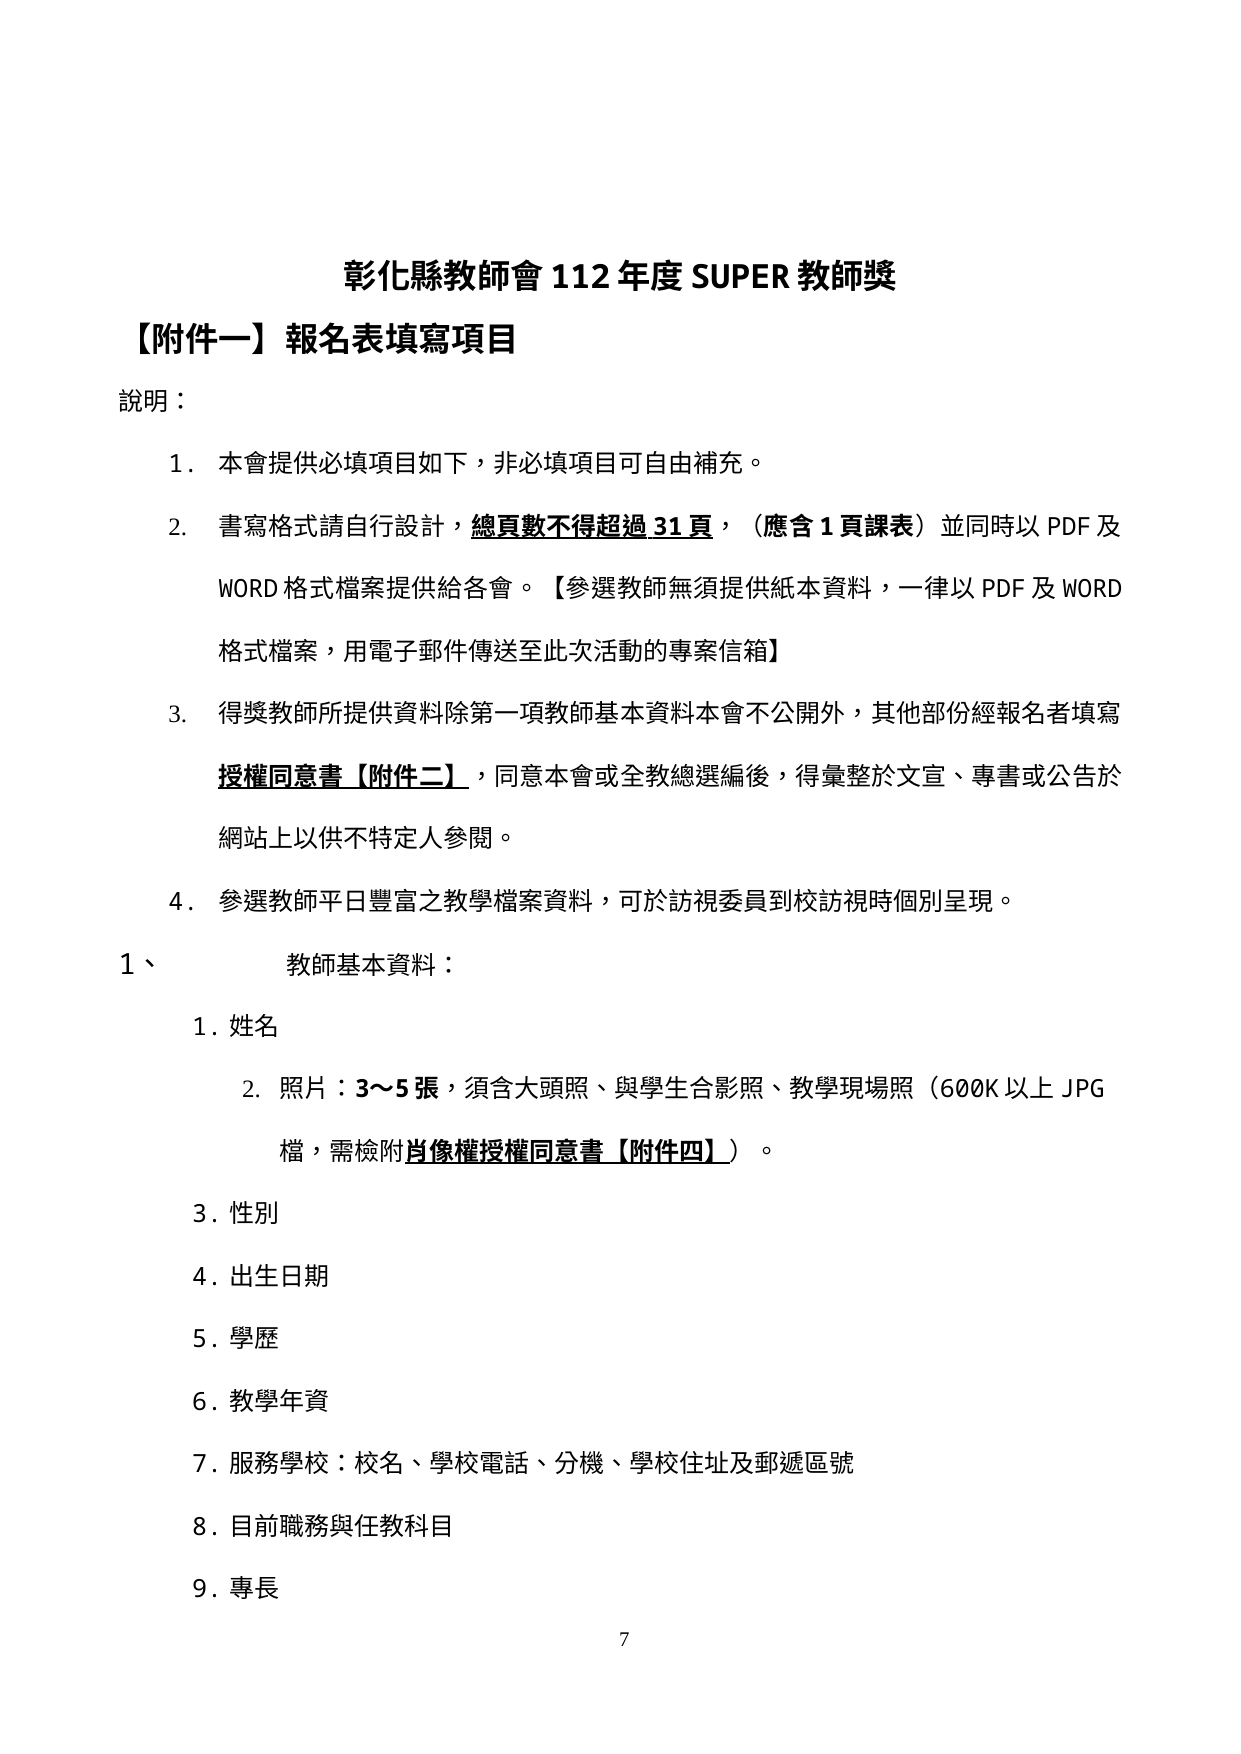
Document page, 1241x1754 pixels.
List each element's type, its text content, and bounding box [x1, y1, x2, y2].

list 目前職務與任教科目 [192, 1483, 1122, 1545]
list 書寫格式請自行設計，總頁數不得超過31頁，（應含1頁課表）並同時以PDF及WORD格式檔案提供給各會。【參選教師無須提供紙本資料，一律以PDF及WORD格式檔案，用電子郵件傳送至此次活動的專案信箱】 [168, 483, 1122, 670]
list 教學年資 [192, 1358, 1122, 1420]
list 學歷 [192, 1295, 1122, 1358]
text 說明： [118, 358, 1122, 420]
list 服務學校：校名、學校電話、分機、學校住址及郵遞區號 [192, 1420, 1122, 1483]
text 彰化縣教師會112年度SUPER教師獎 [118, 233, 1122, 295]
list 出生日期 [192, 1233, 1122, 1295]
list 專長 [192, 1545, 1122, 1608]
list 本會提供必填項目如下，非必填項目可自由補充。 [168, 420, 1122, 483]
list 姓名 [192, 983, 1122, 1045]
list 得獎教師所提供資料除第一項教師基本資料本會不公開外，其他部份經報名者填寫授權同意書【附件二】，同意本會或全教總選編後，得彙整於文宣、專書或公告於網站上以供不特定人參閱。 [168, 670, 1122, 858]
text 【附件一】報名表填寫項目 [118, 295, 1122, 358]
list 參選教師平日豐富之教學檔案資料，可於訪視委員到校訪視時個別呈現。 [168, 858, 1122, 920]
list 教師基本資料： [118, 920, 1122, 983]
list 性別 [192, 1170, 1122, 1233]
list 照片：3〜5張，須含大頭照、與學生合影照、教學現場照（600K以上JPG檔，需檢附肖像權授權同意書【附件四】）。 [242, 1045, 1122, 1170]
